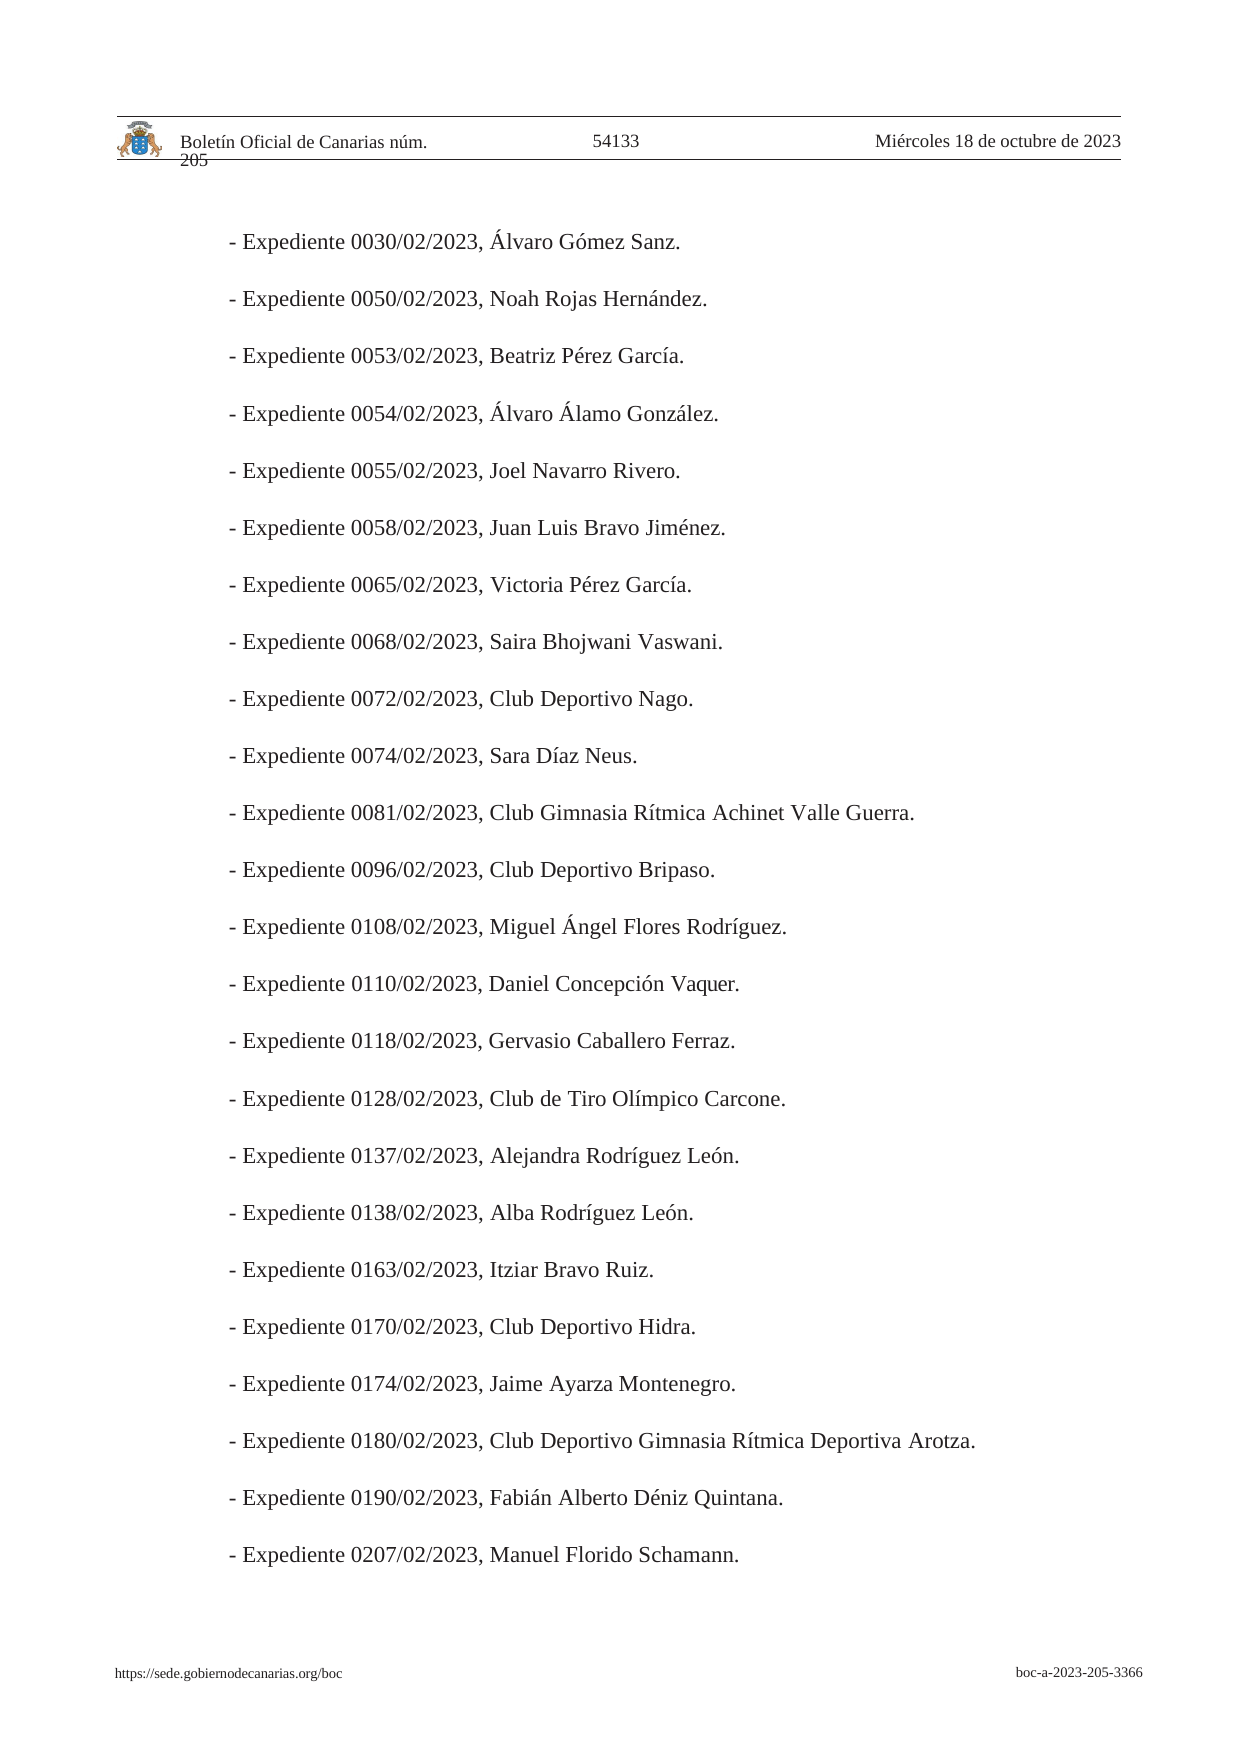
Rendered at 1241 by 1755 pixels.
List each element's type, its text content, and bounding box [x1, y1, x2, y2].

list Expediente 0096/02/2023, Club Deportivo Bripaso. [229, 856, 1155, 883]
list Expediente 0207/02/2023, Manuel Florido Schamann. [229, 1541, 1155, 1568]
list Expediente 0190/02/2023, Fabián Alberto Déniz Quintana. [229, 1484, 1155, 1511]
list Expediente 0030/02/2023, Álvaro Gómez Sanz. [229, 228, 1155, 255]
list Expediente 0058/02/2023, Juan Luis Bravo Jiménez. [229, 514, 1155, 540]
list Expediente 0050/02/2023, Noah Rojas Hernández. [229, 286, 1155, 312]
list Expediente 0072/02/2023, Club Deportivo Nago. [229, 685, 1155, 711]
list Expediente 0065/02/2023, Victoria Pérez García. [229, 571, 1155, 597]
list Expediente 0068/02/2023, Saira Bhojwani Vaswani. [229, 628, 1155, 654]
list Expediente 0081/02/2023, Club Gimnasia Rítmica Achinet Valle Guerra. [229, 799, 1155, 826]
list Expediente 0074/02/2023, Sara Díaz Neus. [229, 742, 1155, 768]
list Expediente 0110/02/2023, Daniel Concepción Vaquer. [229, 971, 1155, 997]
list Expediente 0054/02/2023, Álvaro Álamo González. [229, 400, 1155, 426]
list Expediente 0055/02/2023, Joel Navarro Rivero. [229, 457, 1155, 483]
list Expediente 0108/02/2023, Miguel Ángel Flores Rodríguez. [229, 913, 1155, 940]
list Expediente 0118/02/2023, Gervasio Caballero Ferraz. [229, 1028, 1155, 1054]
list Expediente 0174/02/2023, Jaime Ayarza Montenegro. [229, 1370, 1155, 1396]
list Expediente 0137/02/2023, Alejandra Rodríguez León. [229, 1142, 1155, 1168]
list Expediente 0163/02/2023, Itziar Bravo Ruiz. [229, 1256, 1155, 1282]
list Expediente 0170/02/2023, Club Deportivo Hidra. [229, 1313, 1155, 1339]
list Expediente 0128/02/2023, Club de Tiro Olímpico Carcone. [229, 1085, 1155, 1111]
list Expediente 0053/02/2023, Beatriz Pérez García. [229, 343, 1155, 369]
list Expediente 0180/02/2023, Club Deportivo Gimnasia Rítmica Deportiva Arotza. [229, 1427, 1155, 1453]
list Expediente 0138/02/2023, Alba Rodríguez León. [229, 1199, 1155, 1225]
